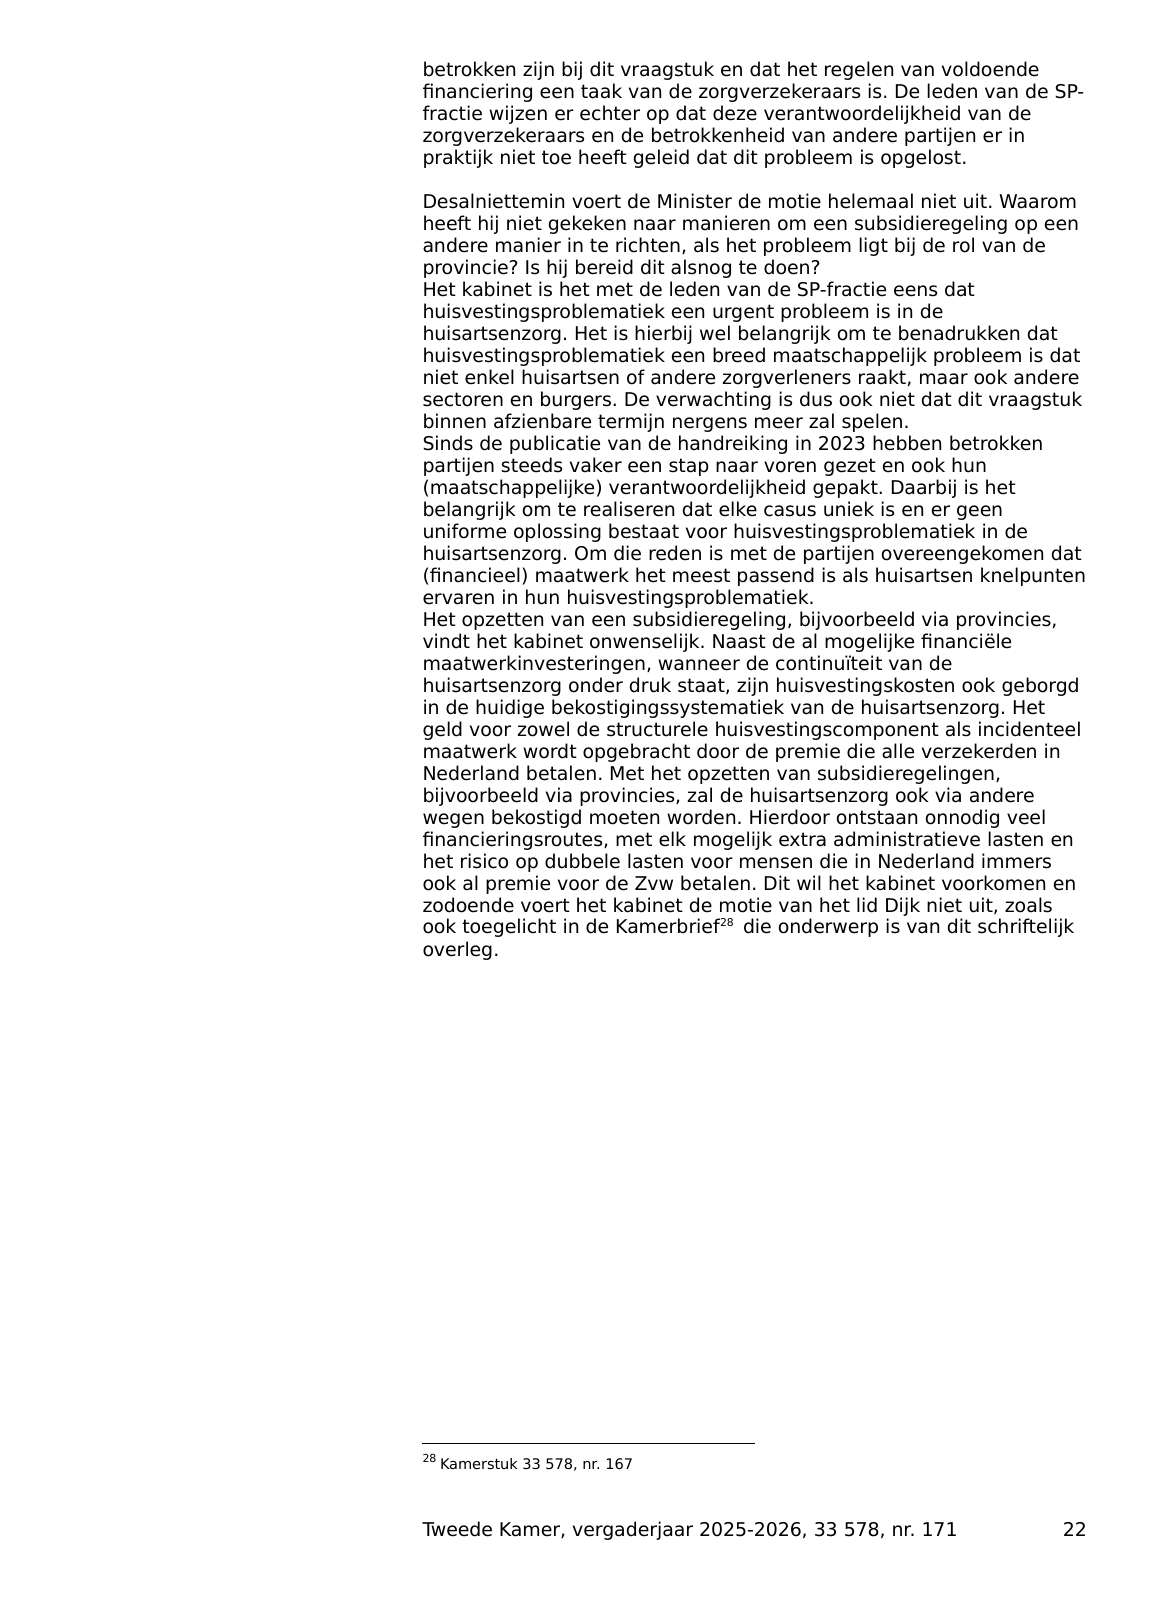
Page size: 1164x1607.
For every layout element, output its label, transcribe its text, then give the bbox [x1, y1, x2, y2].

text Het kabinet is het met de leden van de SP-fractie eens dat huisvestingsproblematiek een urgent probleem is in de huisartsenzorg. Het is hierbij wel belangrijk om te benadrukken dat huisvestingsproblematiek een breed maatschappelijk probleem is dat niet enkel huisartsen of andere zorgverleners raakt, maar ook andere sectoren en burgers. De verwachting is dus ook niet dat dit vraagstuk binnen afzienbare termijn nergens meer zal spelen. [422, 279, 1087, 433]
text Sinds de publicatie van de handreiking in 2023 hebben betrokken partijen steeds vaker een stap naar voren gezet en ook hun (maatschappelijke) verantwoordelijkheid gepakt. Daarbij is het belangrijk om te realiseren dat elke casus uniek is en er geen uniforme oplossing bestaat voor huisvestingsproblematiek in de huisartsenzorg. Om die reden is met de partijen overeengekomen dat (financieel) maatwerk het meest passend is als huisartsen knelpunten ervaren in hun huisvestingsproblematiek. [422, 433, 1087, 609]
text Het opzetten van een subsidieregeling, bijvoorbeeld via provincies, vindt het kabinet onwenselijk. Naast de al mogelijke financiële maatwerkinvesteringen, wanneer de continuïteit van de huisartsenzorg onder druk staat, zijn huisvestingskosten ook geborgd in de huidige bekostigingssystematiek van de huisartsenzorg. Het geld voor zowel de structurele huisvestingscomponent als incidenteel maatwerk wordt opgebracht door de premie die alle verzekerden in Nederland betalen. Met het opzetten van subsidieregelingen, bijvoorbeeld via provincies, zal de huisartsenzorg ook via andere wegen bekostigd moeten worden. Hierdoor ontstaan onnodig veel financieringsroutes, met elk mogelijk extra administratieve lasten en het risico op dubbele lasten voor mensen die in Nederland immers ook al premie voor de Zvw betalen. Dit wil het kabinet voorkomen en zodoende voert het kabinet de motie van het lid Dijk niet uit, zoals ook toegelicht in de Kamerbrief die onderwerp is van dit schriftelijk overleg. [422, 609, 1087, 960]
text Desalniettemin voert de Minister de motie helemaal niet uit. Waarom heeft hij niet gekeken naar manieren om een subsidieregeling op een andere manier in te richten, als het probleem ligt bij de rol van de provincie? Is hij bereid dit alsnog te doen? [422, 191, 1087, 279]
text Kamerstuk 33 578, nr. 167 [422, 1452, 1087, 1474]
text betrokken zijn bij dit vraagstuk en dat het regelen van voldoende financiering een taak van de zorgverzekeraars is. De leden van de SP-fractie wijzen er echter op dat deze verantwoordelijkheid van de zorgverzekeraars en de betrokkenheid van andere partijen er in praktijk niet toe heeft geleid dat dit probleem is opgelost. [422, 59, 1087, 169]
